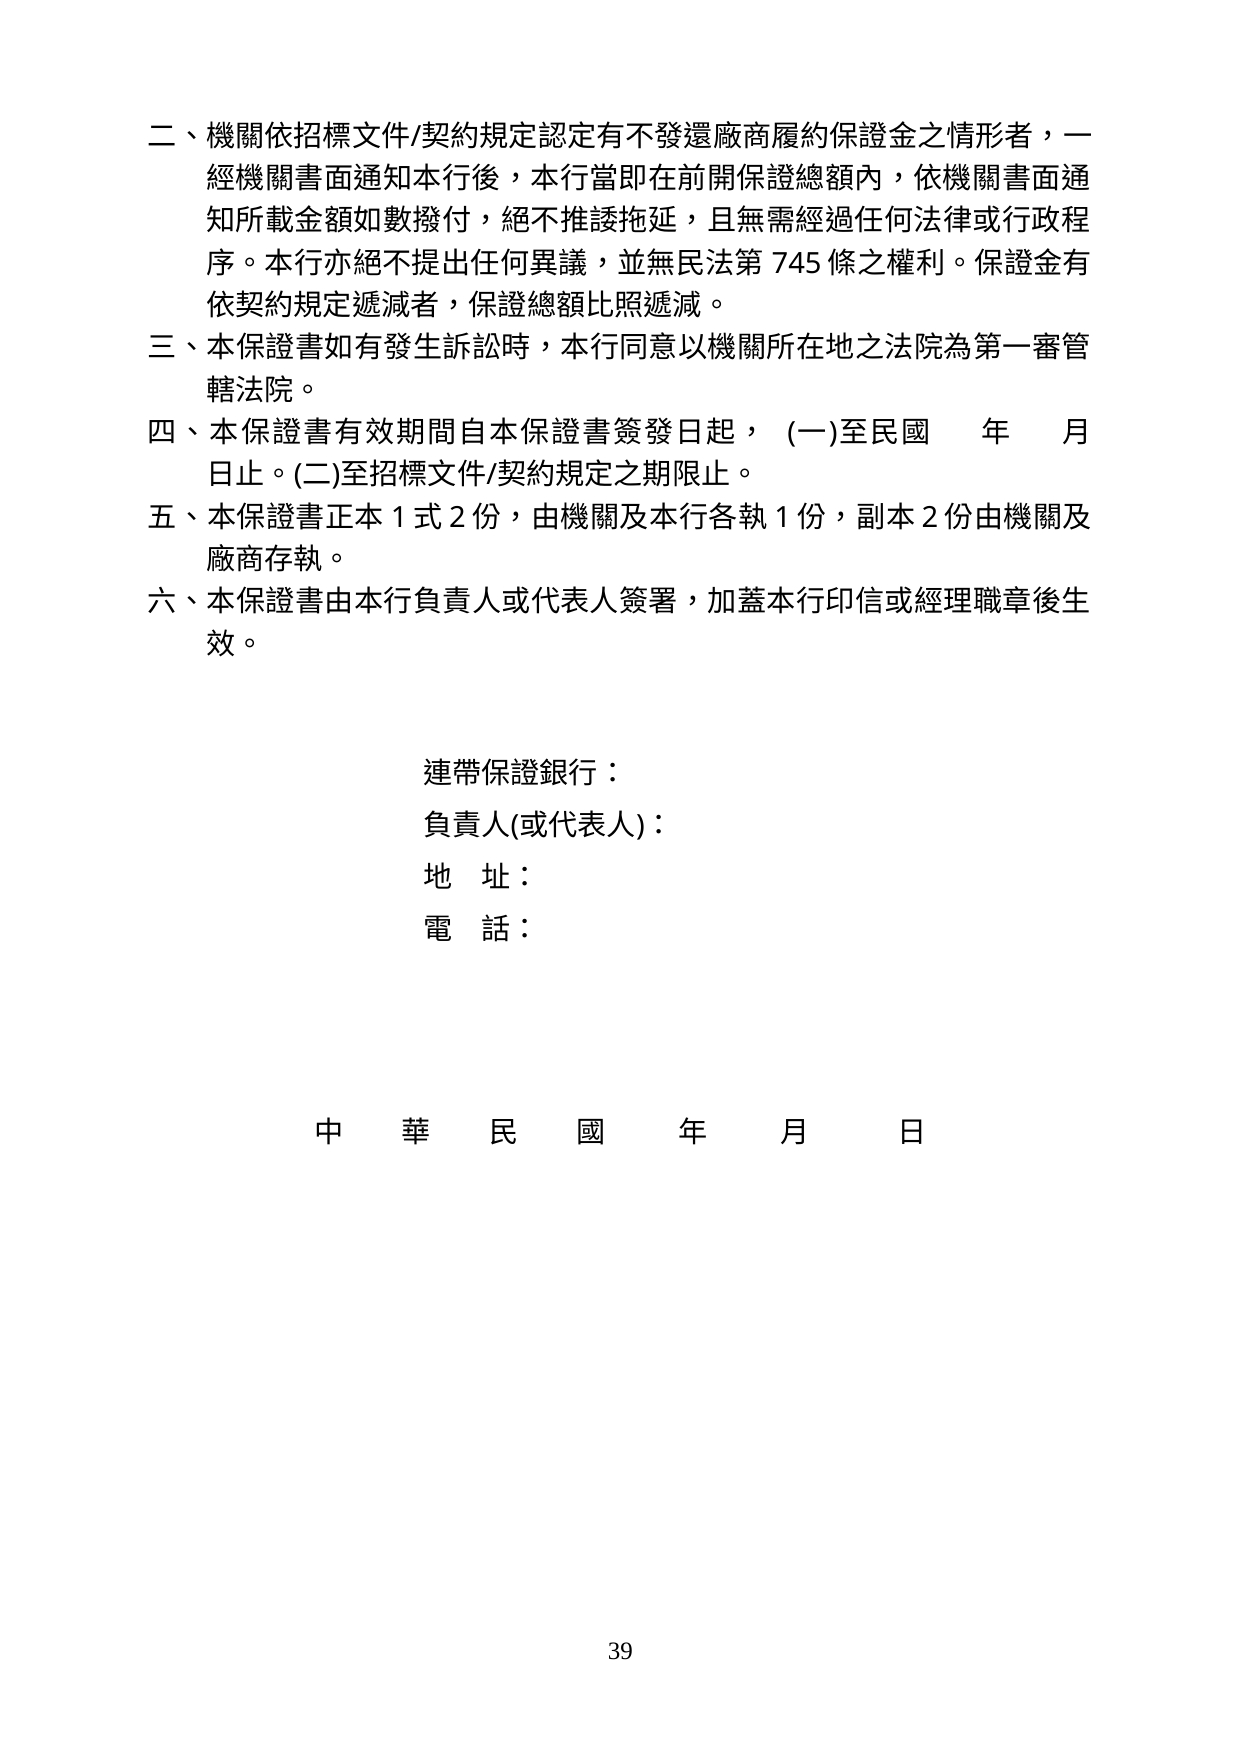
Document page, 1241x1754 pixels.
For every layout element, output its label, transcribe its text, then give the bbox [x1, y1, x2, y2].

text 六、本保證書由本行負責人或代表人簽署，加蓋本行印信或經理職章後生效。 [148, 578, 1092, 662]
text 二、機關依招標文件/契約規定認定有不發還廠商履約保證金之情形者，一經機關書面通知本行後，本行當即在前開保證總額內，依機關書面通知所載金額如數撥付，絕不推諉拖延，且無需經過任何法律或行政程序。本行亦絕不提出任何異議，並無民法第745條之權利。保證金有依契約規定遞減者，保證總額比照遞減。 [148, 112, 1092, 324]
text 連帶保證銀行： [148, 742, 1092, 794]
text 四、本保證書有效期間自本保證書簽發日起， (一)至民國 年 月 日止。(二)至招標文件/契約規定之期限止。 [148, 408, 1092, 493]
text 電 話： [148, 898, 1092, 950]
text 負責人(或代表人)： [148, 794, 1092, 846]
text 五、本保證書正本1式2份，由機關及本行各執1份，副本2份由機關及廠商存執。 [148, 493, 1092, 578]
text 三、本保證書如有發生訴訟時，本行同意以機關所在地之法院為第一審管轄法院。 [148, 324, 1092, 408]
text 中 華 民 國 年 月 日 [148, 1109, 1092, 1151]
text 地 址： [148, 846, 1092, 898]
